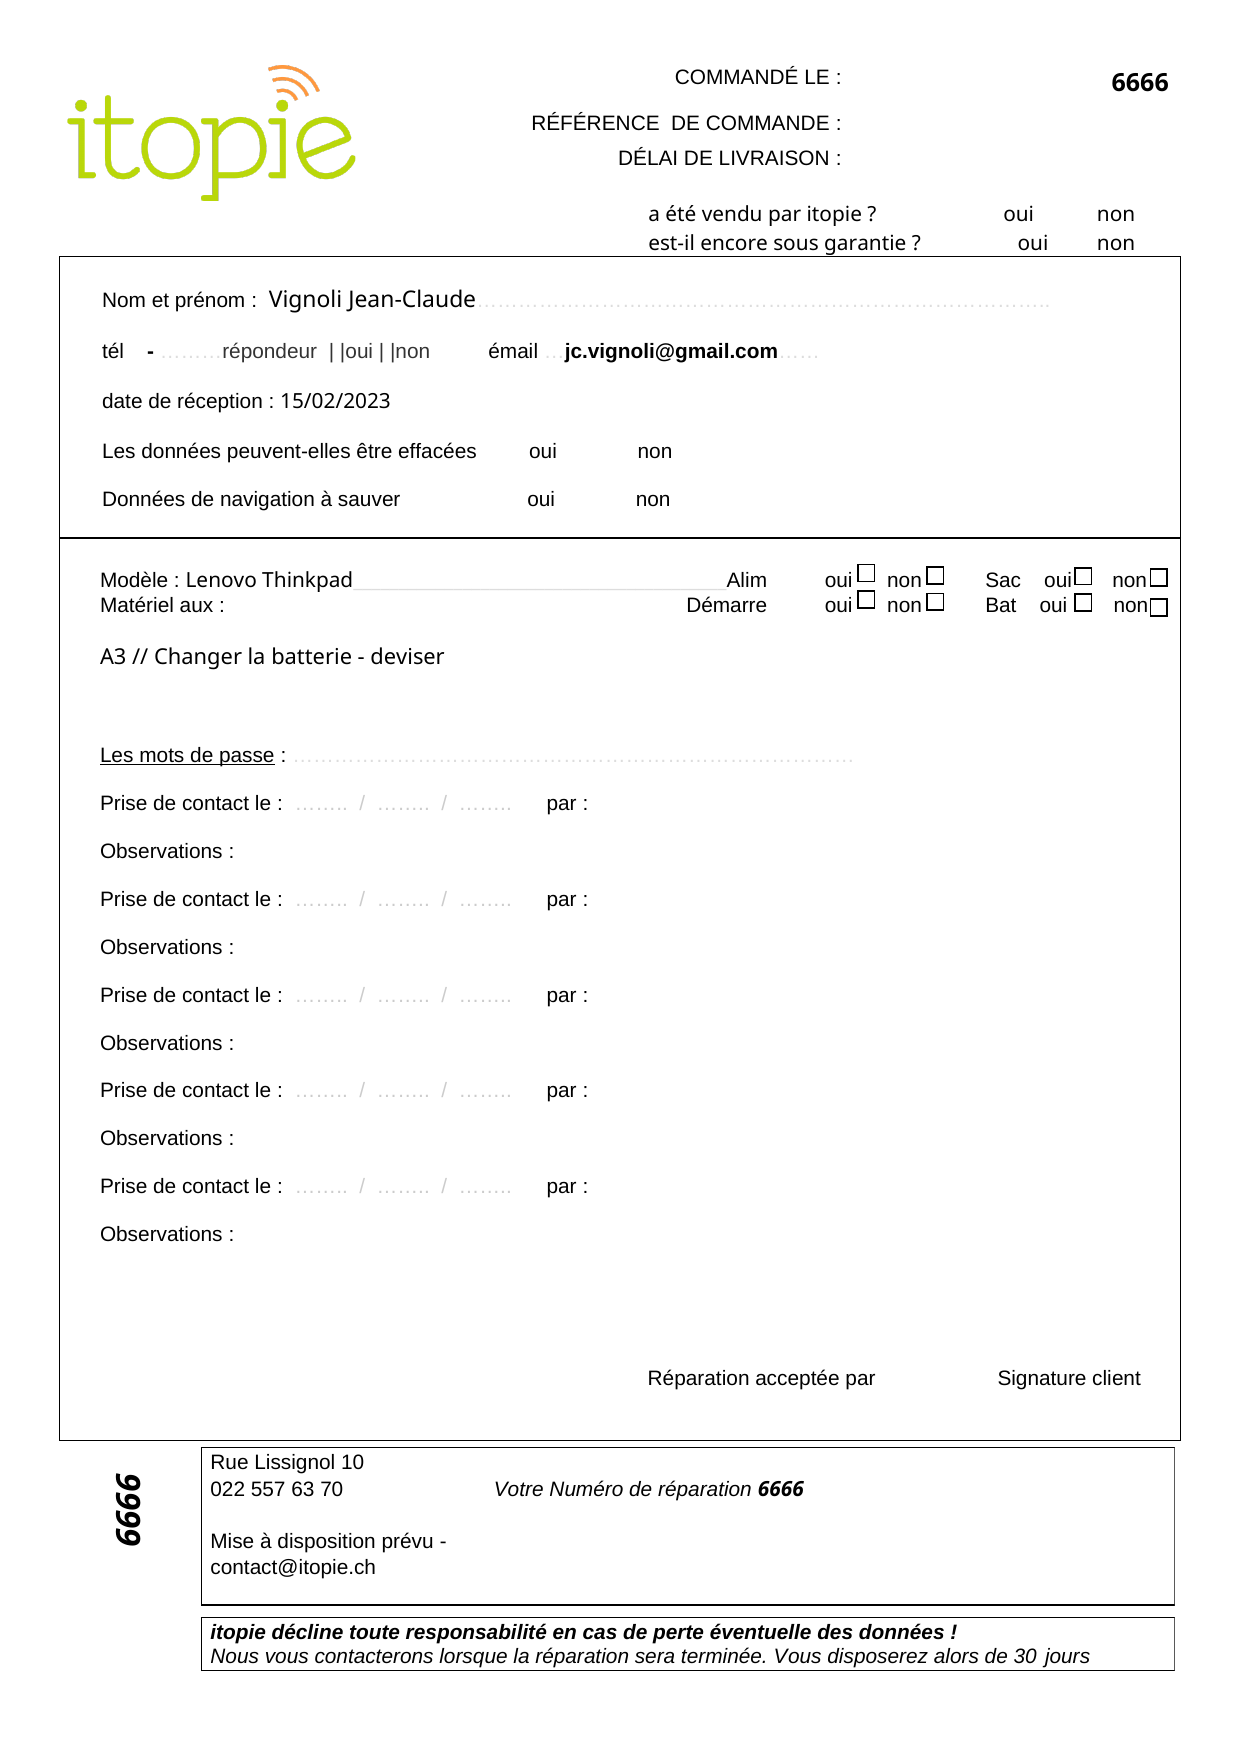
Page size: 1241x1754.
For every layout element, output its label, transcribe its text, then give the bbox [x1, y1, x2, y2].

text date de réception : 15/02/2023 [60, 383, 1180, 415]
text Modèle : Lenovo Thinkpad Alim oui non Sac oui non [60, 562, 856, 590]
text Prise de contact le : …….. / …….. / …….. par : [60, 1075, 1180, 1102]
table_cell DÉLAI DE LIVRAISON : [490, 140, 847, 175]
text Réparation acceptée par Signature client [60, 1363, 1180, 1390]
text Matériel aux : Démarre oui non Bat oui non [60, 590, 1180, 617]
text Observations : [60, 931, 1180, 958]
text Prise de contact le : …….. / …….. / …….. par : [60, 788, 1180, 815]
text Observations : [60, 1027, 1180, 1054]
text Prise de contact le : …….. / …….. / …….. par : [60, 883, 1180, 911]
text tél - ………répondeur | |oui | |non émail …jc.vignoli@gmail.com…… [60, 335, 1180, 362]
text Observations : [60, 1123, 1180, 1150]
text Modèle : Lenovo Thinkpad Alim oui non Sac oui non [948, 562, 1180, 590]
picture [67, 65, 356, 201]
text Modèle : Lenovo Thinkpad Alim oui non Sac oui non [879, 562, 925, 590]
text Observations : [60, 1219, 1180, 1246]
table_header Rue Lissignol 10 022 557 63 70 Votre Numéro de réparation 6666 Mise à disposition prévu - contact@itopie.ch [195, 1441, 1180, 1611]
text A3 // Changer la batterie - deviser [60, 638, 1180, 671]
text Prise de contact le : …….. / …….. / …….. par : [60, 979, 1180, 1006]
text est-il encore sous garantie ? oui non [59, 228, 1181, 256]
text Les mots de passe : ……………………………………………………………………… [60, 740, 1180, 767]
text Observations : [60, 836, 1180, 863]
table_cell [847, 140, 1180, 175]
text Prise de contact le : …….. / …….. / …….. par : [60, 1171, 1180, 1198]
table_cell RÉFÉRENCE DE COMMANDE : [490, 105, 847, 140]
text Nom et prénom : Vignoli Jean-Claude……………………………………………………………………….. [60, 280, 1180, 314]
table_header 6666 [847, 59, 1180, 104]
table_cell itopie décline toute responsabilité en cas de perte éventuelle des données ! Nous vous contacterons lorsque la réparation sera terminée. Vous disposerez alors de 30 jours [195, 1611, 1180, 1677]
table_cell [847, 105, 1180, 140]
text Données de navigation à sauver oui non [60, 484, 1180, 511]
table_header 6666 [59, 1441, 195, 1677]
text Les données peuvent-elles être effacées oui non [60, 436, 1180, 463]
text a été vendu par itopie ? oui non [59, 199, 1181, 228]
table_header COMMANDÉ LE : [490, 59, 847, 104]
